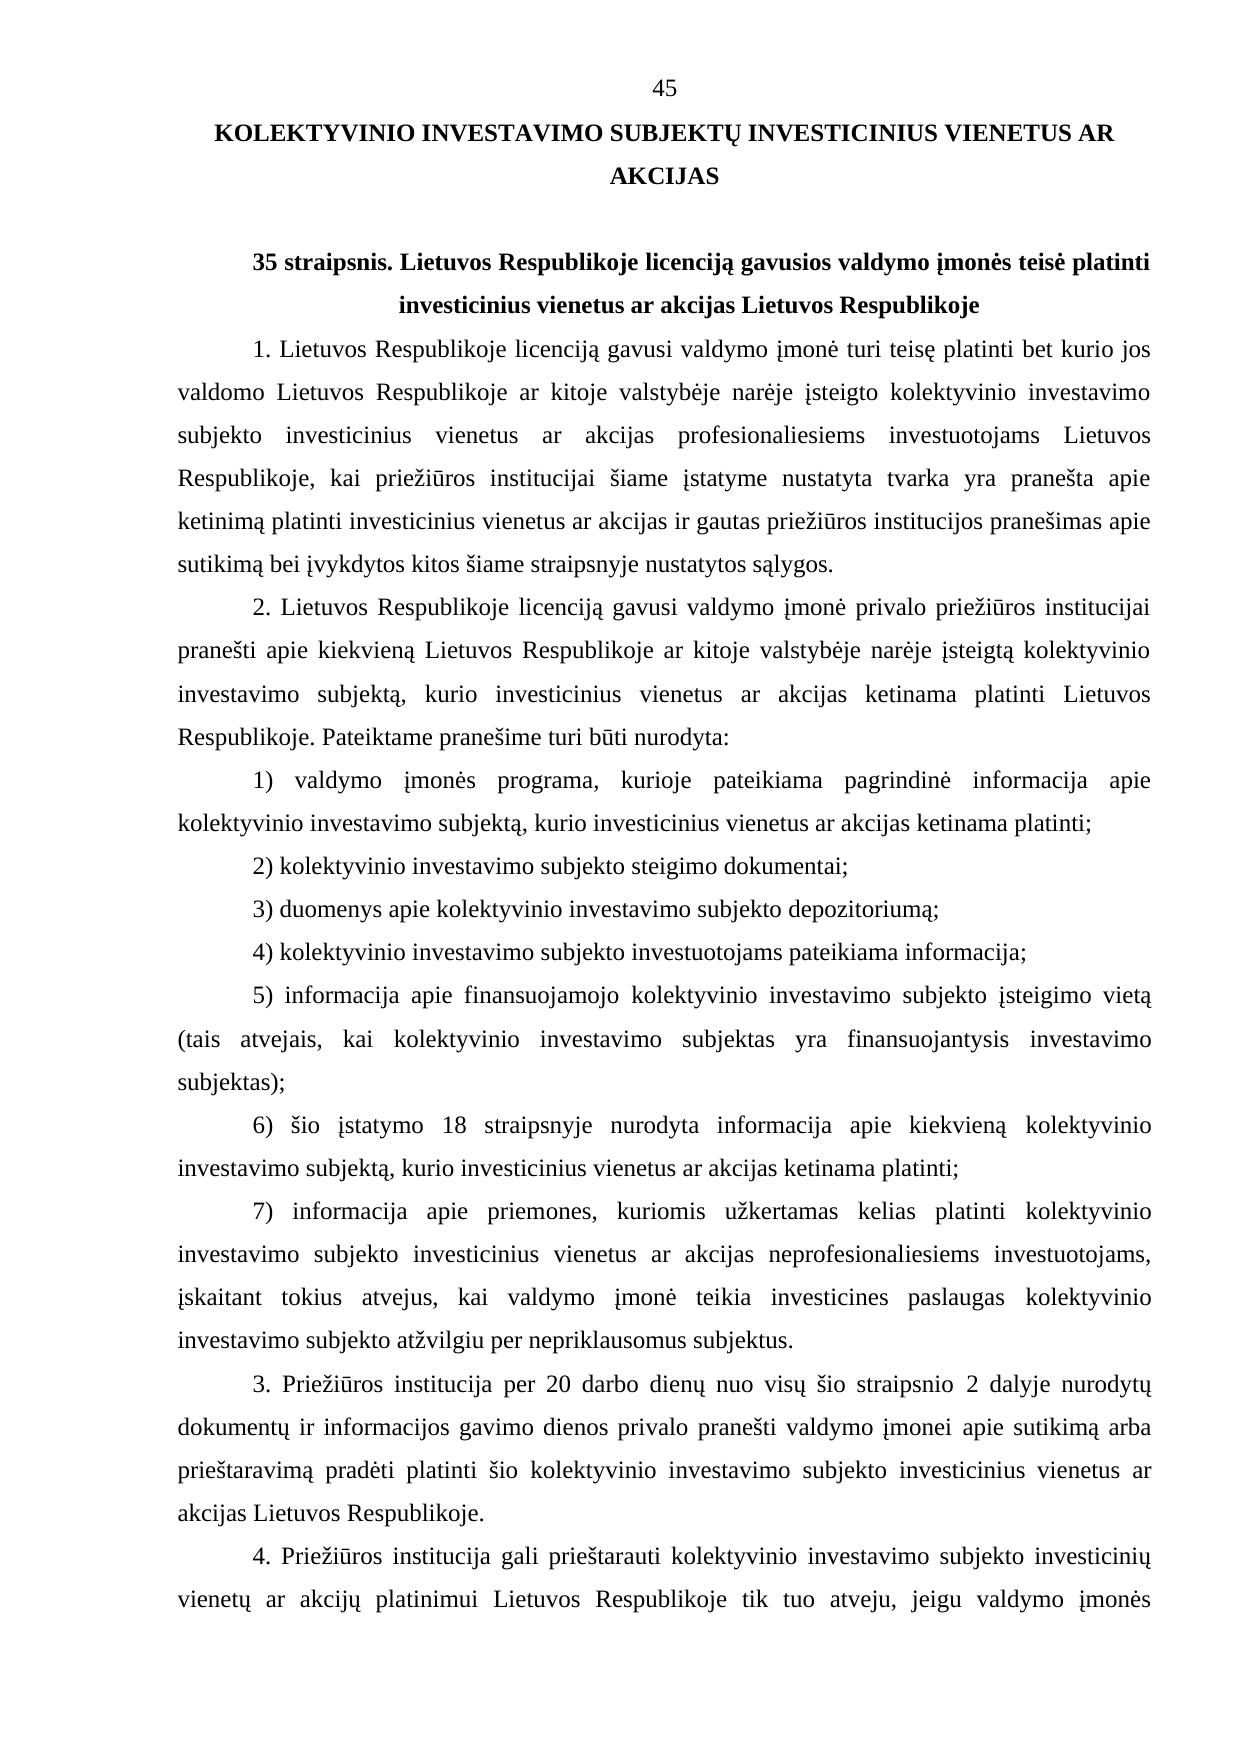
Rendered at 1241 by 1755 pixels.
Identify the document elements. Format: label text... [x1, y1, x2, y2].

text 3. Priežiūros institucija per 20 darbo dienų nuo visų šio straipsnio 2 dalyje nurodytų dokumentų ir informacijos gavimo dienos privalo pranešti valdymo įmonei apie sutikimą arba prieštaravimą pradėti platinti šio kolektyvinio investavimo subjekto investicinius vienetus ar akcijas Lietuvos Respublikoje. [177, 1369, 1152, 1527]
text 35 straipsnis. Lietuvos Respublikoje licenciją gavusios valdymo įmonės teisė platinti investicinius vienetus ar akcijas Lietuvos Respublikoje [252, 247, 1152, 319]
text 4. Priežiūros institucija gali prieštarauti kolektyvinio investavimo subjekto investicinių vienetų ar akcijų platinimui Lietuvos Respublikoje tik tuo atveju, jeigu valdymo įmonės [177, 1541, 1152, 1613]
text 4) kolektyvinio investavimo subjekto investuotojams pateikiama informacija; [177, 937, 1152, 966]
text 1) valdymo įmonės programa, kurioje pateikiama pagrindinė informacija apie kolektyvinio investavimo subjektą, kurio investicinius vienetus ar akcijas ketinama platinti; [177, 765, 1152, 837]
text 2. Lietuvos Respublikoje licenciją gavusi valdymo įmonė privalo priežiūros institucijai pranešti apie kiekvieną Lietuvos Respublikoje ar kitoje valstybėje narėje įsteigtą kolektyvinio investavimo subjektą, kurio investicinius vienetus ar akcijas ketinama platinti Lietuvos Respublikoje. Pateiktame pranešime turi būti nurodyta: [177, 592, 1152, 751]
text 6) šio įstatymo 18 straipsnyje nurodyta informacija apie kiekvieną kolektyvinio investavimo subjektą, kurio investicinius vienetus ar akcijas ketinama platinti; [177, 1110, 1152, 1182]
text 1. Lietuvos Respublikoje licenciją gavusi valdymo įmonė turi teisę platinti bet kurio jos valdomo Lietuvos Respublikoje ar kitoje valstybėje narėje įsteigto kolektyvinio investavimo subjekto investicinius vienetus ar akcijas profesionaliesiems investuotojams Lietuvos Respublikoje, kai priežiūros institucijai šiame įstatyme nustatyta tvarka yra pranešta apie ketinimą platinti investicinius vienetus ar akcijas ir gautas priežiūros institucijos pranešimas apie sutikimą bei įvykdytos kitos šiame straipsnyje nustatytos sąlygos. [177, 334, 1152, 578]
text KOLEKTYVINIO INVESTAVIMO SUBJEKTŲ INVESTICINIUS VIENETUS AR AKCIJAS [177, 118, 1152, 190]
text 7) informacija apie priemones, kuriomis užkertamas kelias platinti kolektyvinio investavimo subjekto investicinius vienetus ar akcijas neprofesionaliesiems investuotojams, įskaitant tokius atvejus, kai valdymo įmonė teikia investicines paslaugas kolektyvinio investavimo subjekto atžvilgiu per nepriklausomus subjektus. [177, 1196, 1152, 1354]
text 3) duomenys apie kolektyvinio investavimo subjekto depozitoriumą; [177, 894, 1152, 923]
text 2) kolektyvinio investavimo subjekto steigimo dokumentai; [177, 851, 1152, 880]
text 5) informacija apie finansuojamojo kolektyvinio investavimo subjekto įsteigimo vietą (tais atvejais, kai kolektyvinio investavimo subjektas yra finansuojantysis investavimo subjektas); [177, 981, 1152, 1096]
